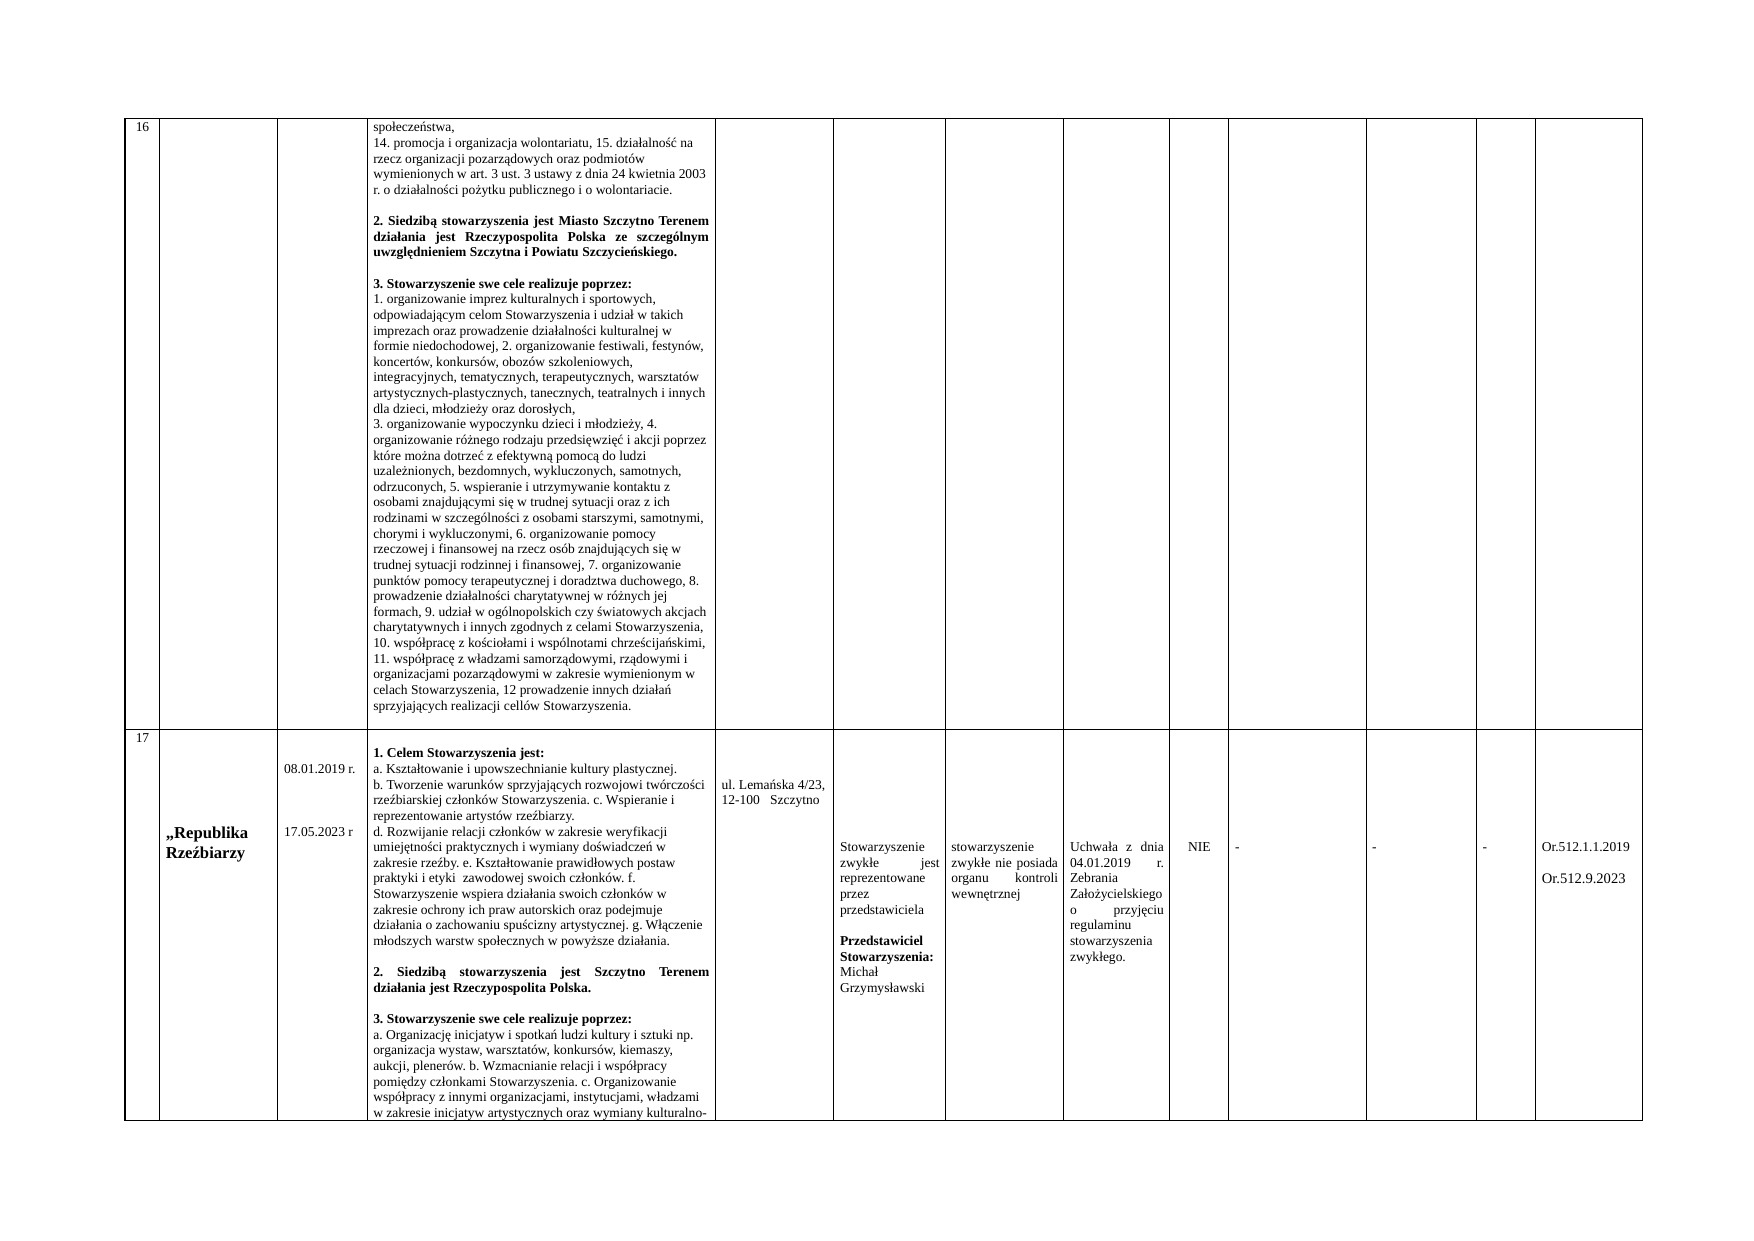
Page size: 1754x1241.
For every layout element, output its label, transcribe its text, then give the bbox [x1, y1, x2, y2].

table_cell [834, 119, 945, 728]
table_cell - [1477, 119, 1535, 728]
table_cell Stowarzyszenie zwykłe jest reprezentowane przez przedstawiciela Przedstawiciel Stowarzyszenia: Michał Grzymysławski [834, 730, 945, 1120]
table_cell [1536, 119, 1642, 728]
table_cell Uchwała z dnia 04.01.2019 r. Zebrania Założycielskiego o przyjęciu regulaminu stowarzyszenia zwykłego. [1064, 730, 1169, 1120]
table_cell - [1367, 730, 1476, 1120]
table_cell NIE [1170, 730, 1228, 1120]
table_cell - [1229, 730, 1366, 1120]
table_cell 1. Celem Stowarzyszenia jest: a. Kształtowanie i upowszechnianie kultury plastycznej. b. Tworzenie warunków sprzyjających rozwojowi twórczości rzeźbiarskiej członków Stowarzyszenia. c. Wspieranie i reprezentowanie artystów rzeźbiarzy. d. Rozwijanie relacji członków w zakresie weryfikacji umiejętności praktycznych i wymiany doświadczeń w zakresie rzeźby. e. Kształtowanie prawidłowych postaw praktyki i etyki zawodowej swoich członków. f. Stowarzyszenie wspiera działania swoich członków w zakresie ochrony ich praw autorskich oraz podejmuje działania o zachowaniu spuścizny artystycznej. g. Włączenie młodszych warstw społecznych w powyższe działania. 2. Siedzibą stowarzyszenia jest Szczytno Terenem działania jest Rzeczypospolita Polska. 3. Stowarzyszenie swe cele realizuje poprzez: a. Organizację inicjatyw i spotkań ludzi kultury i sztuki np. organizacja wystaw, warsztatów, konkursów, kiemaszy, aukcji, plenerów. b. Wzmacnianie relacji i współpracy pomiędzy członkami Stowarzyszenia. c. Organizowanie współpracy z innymi organizacjami, instytucjami, władzami w zakresie inicjatyw artystycznych oraz wymiany kulturalno- [368, 730, 715, 1120]
table_cell - [1477, 730, 1535, 1120]
table_cell [1064, 119, 1169, 728]
table_cell [946, 119, 1063, 728]
table_cell „Republika Rzeźbiarzy [160, 730, 277, 1120]
table_cell stowarzyszenie zwykłe nie posiada organu kontroli wewnętrznej [946, 730, 1063, 1120]
table_cell Or.512.1.1.2019 Or.512.9.2023 [1536, 730, 1642, 1120]
table_cell [1170, 119, 1228, 728]
table_cell 17 [126, 730, 159, 1120]
table_cell ul. Lemańska 4/23, 12-100 Szczytno [716, 730, 833, 1120]
table_cell 08.01.2019 r. 17.05.2023 r [278, 730, 367, 1120]
table_cell 16 [126, 119, 159, 728]
table_cell - [1229, 119, 1366, 728]
table_cell [160, 119, 277, 728]
table_cell [716, 119, 833, 728]
table_cell [278, 119, 367, 728]
table_cell - [1367, 119, 1476, 728]
table_cell społeczeństwa, 14. promocja i organizacja wolontariatu, 15. działalność na rzecz organizacji pozarządowych oraz podmiotów wymienionych w art. 3 ust. 3 ustawy z dnia 24 kwietnia 2003 r. o działalności pożytku publicznego i o wolontariacie. 2. Siedzibą stowarzyszenia jest Miasto Szczytno Terenem działania jest Rzeczypospolita Polska ze szczególnym uwzględnieniem Szczytna i Powiatu Szczycieńskiego. 3. Stowarzyszenie swe cele realizuje poprzez: 1. organizowanie imprez kulturalnych i sportowych, odpowiadającym celom Stowarzyszenia i udział w takich imprezach oraz prowadzenie działalności kulturalnej w formie niedochodowej, 2. organizowanie festiwali, festynów, koncertów, konkursów, obozów szkoleniowych, integracyjnych, tematycznych, terapeutycznych, warsztatów artystycznych-plastycznych, tanecznych, teatralnych i innych dla dzieci, młodzieży oraz dorosłych, 3. organizowanie wypoczynku dzieci i młodzieży, 4. organizowanie różnego rodzaju przedsięwzięć i akcji poprzez które można dotrzeć z efektywną pomocą do ludzi uzależnionych, bezdomnych, wykluczonych, samotnych, odrzuconych, 5. wspieranie i utrzymywanie kontaktu z osobami znajdującymi się w trudnej sytuacji oraz z ich rodzinami w szczególności z osobami starszymi, samotnymi, chorymi i wykluczonymi, 6. organizowanie pomocy rzeczowej i finansowej na rzecz osób znajdujących się w trudnej sytuacji rodzinnej i finansowej, 7. organizowanie punktów pomocy terapeutycznej i doradztwa duchowego, 8. prowadzenie działalności charytatywnej w różnych jej formach, 9. udział w ogólnopolskich czy światowych akcjach charytatywnych i innych zgodnych z celami Stowarzyszenia, 10. współpracę z kościołami i wspólnotami chrześcijańskimi, 11. współpracę z władzami samorządowymi, rządowymi i organizacjami pozarządowymi w zakresie wymienionym w celach Stowarzyszenia, 12 prowadzenie innych działań sprzyjających realizacji cellów Stowarzyszenia. [368, 119, 715, 728]
